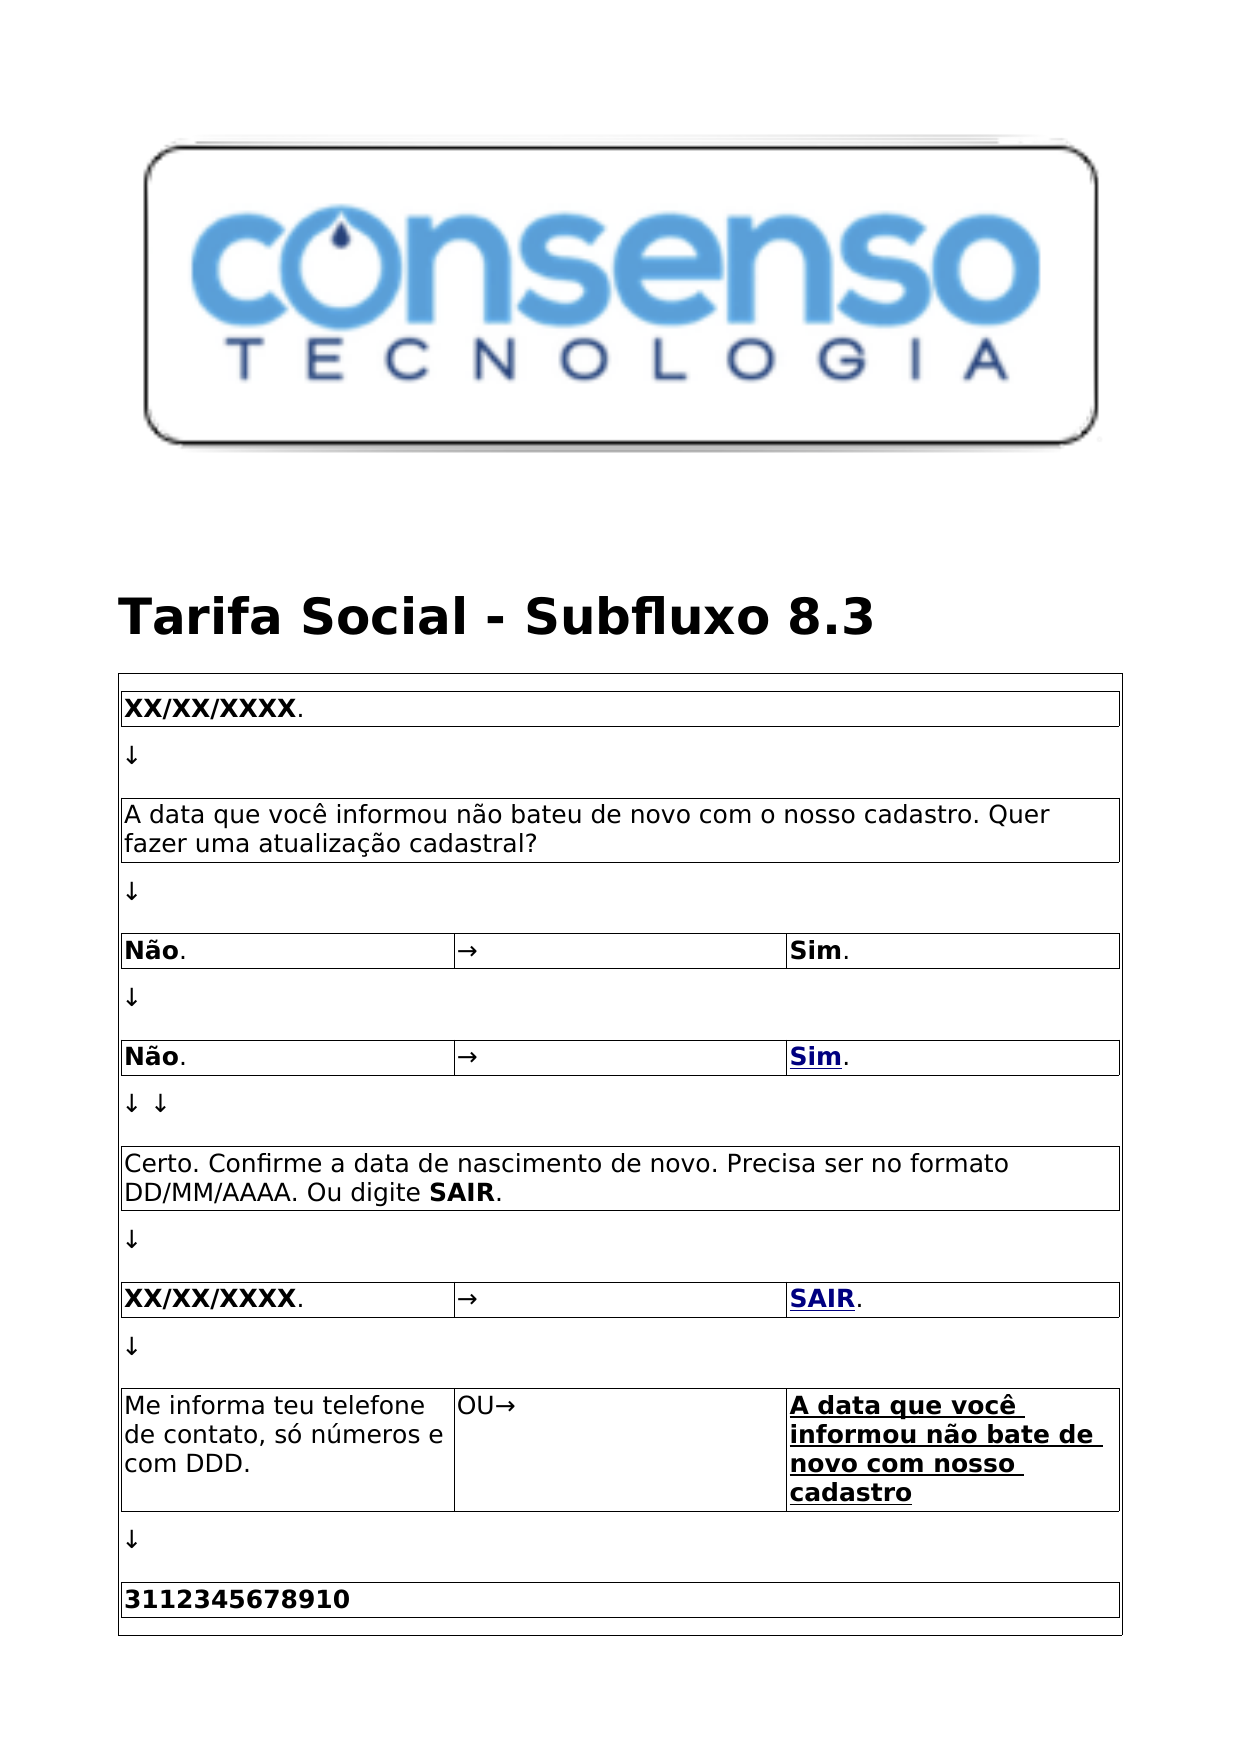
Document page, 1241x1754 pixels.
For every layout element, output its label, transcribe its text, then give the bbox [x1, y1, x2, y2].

table_header → [455, 934, 786, 968]
table_header Sim. [787, 1041, 1119, 1075]
table_header Certo. Confirme a data de nascimento de novo. Precisa ser no formato DD/MM/AAAA. Ou digite SAIR. [122, 1147, 1119, 1210]
table_header OU→ [455, 1389, 786, 1511]
table_header A data que você informou não bate de novo com nosso cadastro [787, 1389, 1119, 1511]
table_header Sim. [787, 934, 1119, 968]
table_header XX/XX/XXXX. [122, 692, 1119, 726]
table_header A data que você informou não bateu de novo com o nosso cadastro. Quer fazer uma atualização cadastral? [122, 799, 1119, 862]
picture [118, 130, 1123, 480]
table_header XX/XX/XXXX. [122, 1283, 454, 1317]
table_header 3112345678910 [122, 1583, 1119, 1617]
table_header → [455, 1041, 786, 1075]
table_header SAIR. [787, 1283, 1119, 1317]
table_header Não. [122, 934, 454, 968]
table_header → [455, 1283, 786, 1317]
table_header Não. [122, 1041, 454, 1075]
subtitle Tarifa Social - Subfluxo 8.3 [118, 588, 1122, 646]
table_header ↓ ↓ ↓ ↓ ↓ ↓ ↓ ↓ [119, 674, 1122, 1635]
table_header Me informa teu telefone de contato, só números e com DDD. [122, 1389, 454, 1511]
